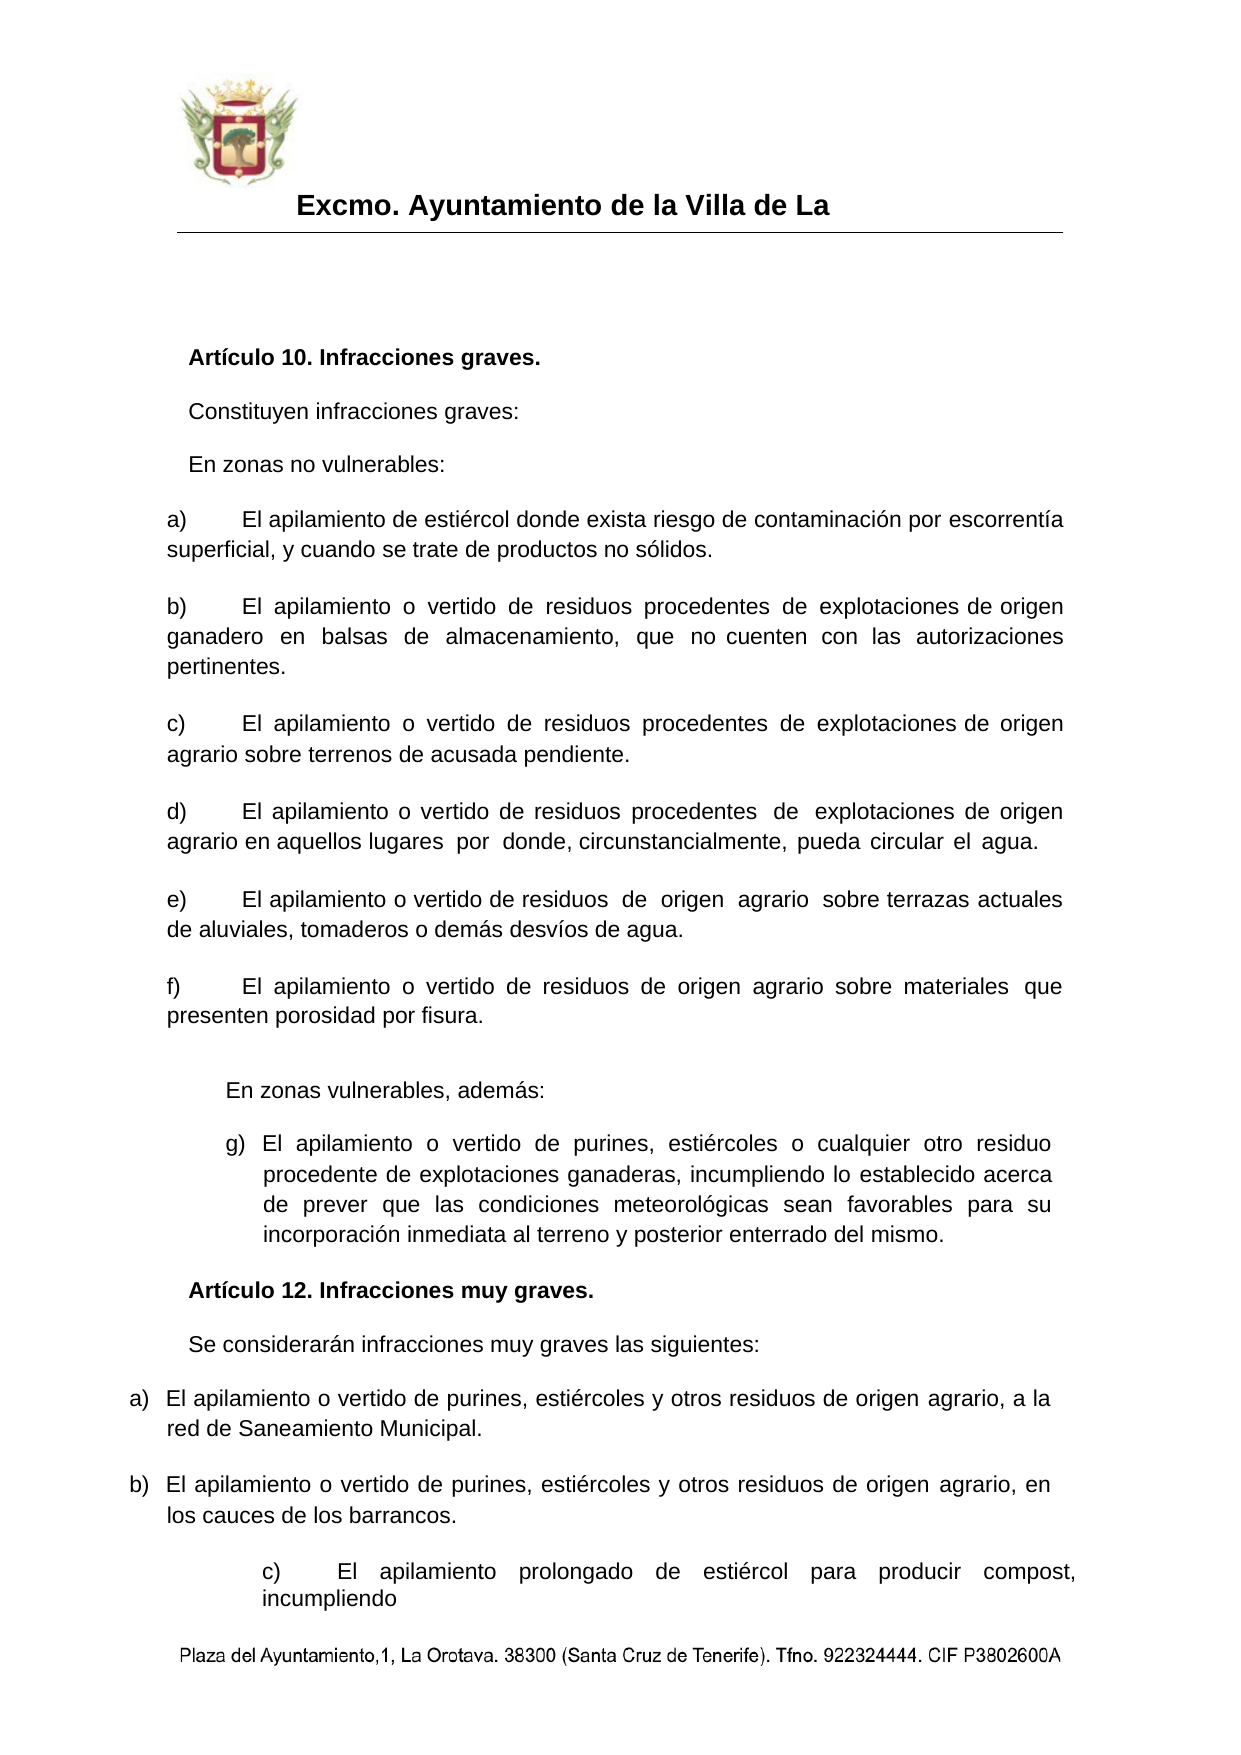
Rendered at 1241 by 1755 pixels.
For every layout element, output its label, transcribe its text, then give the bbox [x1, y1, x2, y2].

text Constituyen infracciones graves: [188, 398, 1076, 424]
text Se considerarán infracciones muy graves las siguientes: [188, 1331, 1076, 1357]
subtitle Artículo 12. Infracciones muy graves. [188, 1277, 1076, 1304]
list El apilamiento o vertido de residuos de origen agrario sobre terrazas actuales de aluviales, tomaderos o demás desvíos de agua. [167, 886, 1063, 942]
list El apilamiento o vertido de purines, estiércoles o cualquier otro residuo procedente de explotaciones ganaderas, incumpliendo lo establecido acerca de prever que las condiciones meteorológicas sean favorables para su incorporación inmediata al terreno y posterior enterrado del mismo. [225, 1130, 1052, 1247]
subtitle Artículo 10. Infracciones graves. [188, 344, 1076, 371]
list El apilamiento o vertido de purines, estiércoles y otros residuos de origen agrario, a la red de Saneamiento Municipal. [129, 1384, 1051, 1441]
list El apilamiento o vertido de purines, estiércoles y otros residuos de origen agrario, en los cauces de los barrancos. [129, 1471, 1051, 1528]
list El apilamiento o vertido de residuos procedentes de explotaciones de origen agrario sobre terrenos de acusada pendiente. [167, 710, 1064, 767]
list El apilamiento o vertido de residuos procedentes de explotaciones de origen ganadero en balsas de almacenamiento, que no cuenten con las autorizaciones pertinentes. [167, 593, 1064, 679]
list El apilamiento prolongado de estiércol para producir compost, incumpliendo [262, 1558, 1076, 1611]
text En zonas vulnerables, además: [225, 1077, 1076, 1103]
list El apilamiento o vertido de residuos de origen agrario sobre materiales que presenten porosidad por fisura. [167, 973, 1063, 1028]
list El apilamiento de estiércol donde exista riesgo de contaminación por escorrentía superficial, y cuando se trate de productos no sólidos. [167, 506, 1063, 562]
list El apilamiento o vertido de residuos procedentes de explotaciones de origen agrario en aquellos lugares por donde, circunstancialmente, pueda circular el agua. [167, 798, 1063, 854]
text En zonas no vulnerables: [188, 451, 1076, 478]
